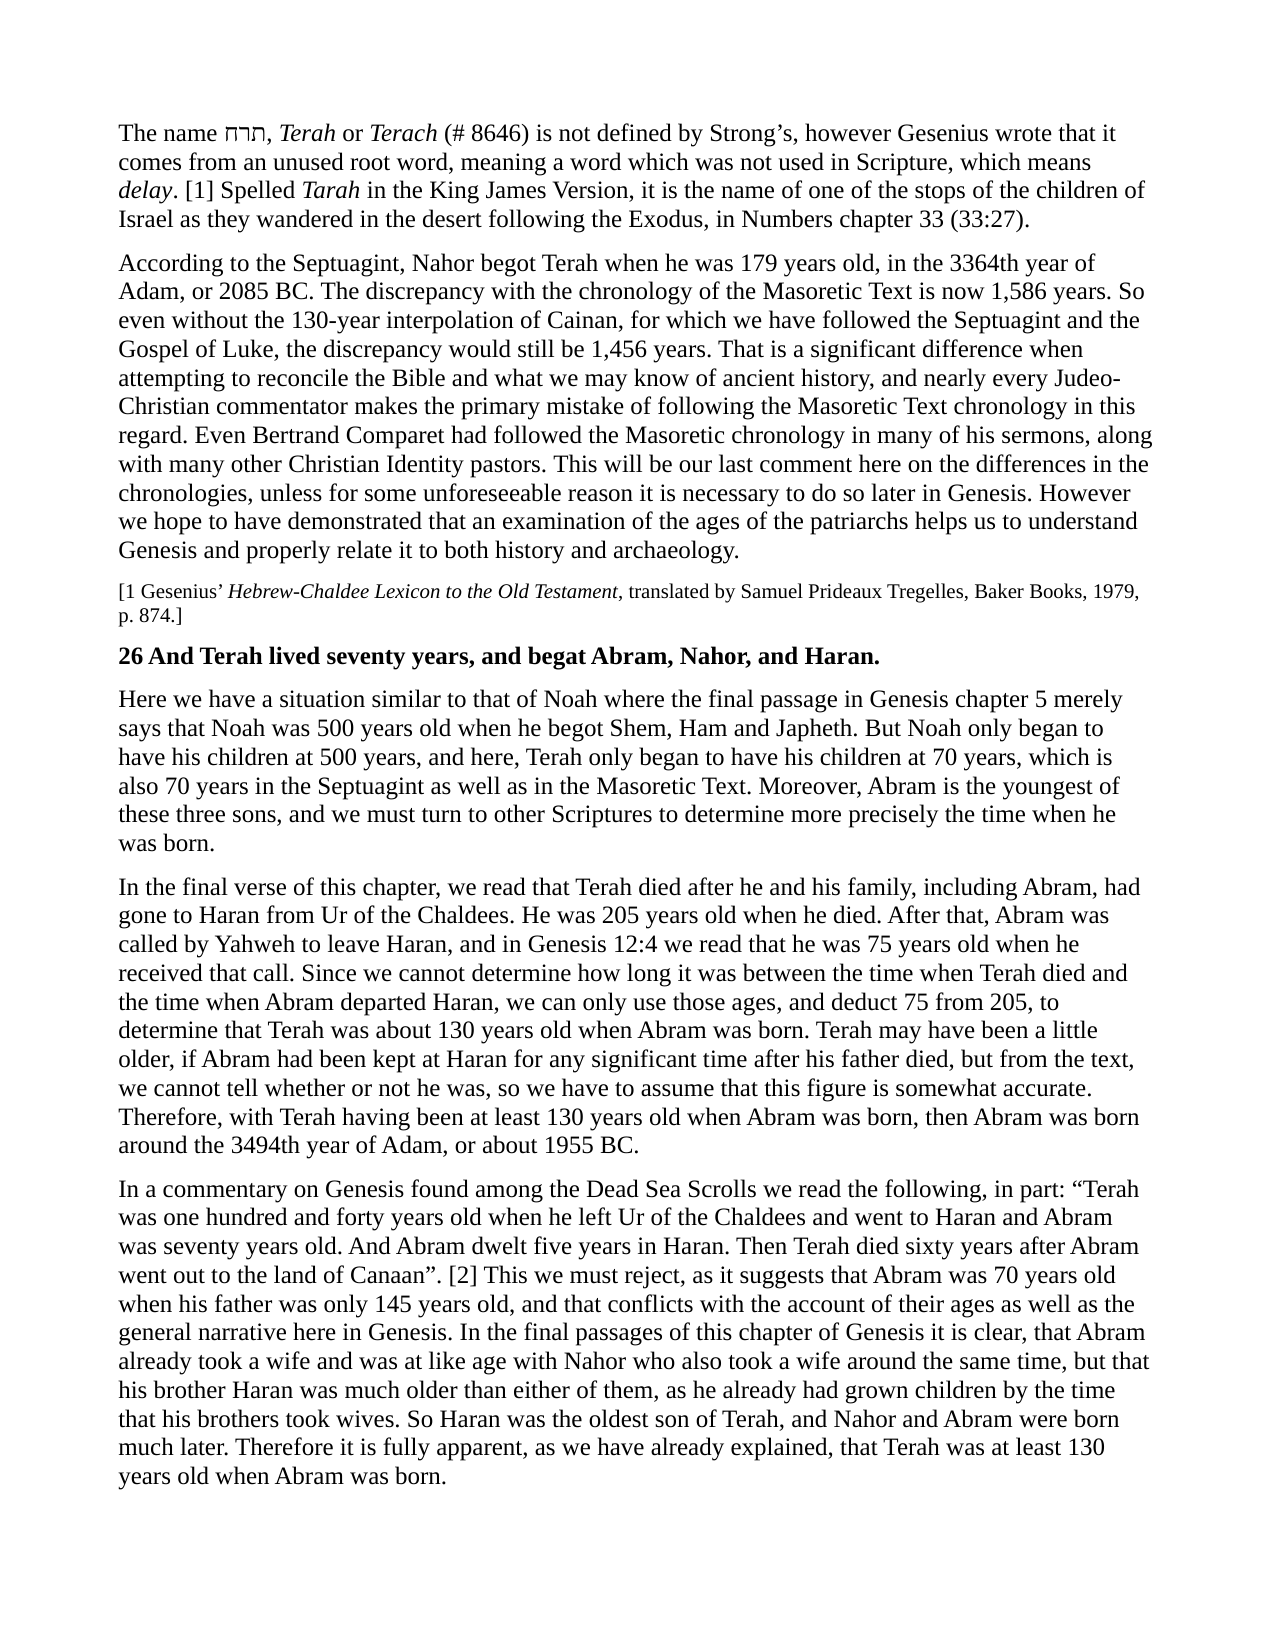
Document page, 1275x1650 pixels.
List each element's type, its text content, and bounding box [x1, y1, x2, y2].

text [1 Gesenius’ Hebrew-Chaldee Lexicon to the Old Testament, translated by Samuel Prideaux Tregelles, Baker Books, 1979, p. 874.] [118, 578, 1157, 627]
text 26 And Terah lived seventy years, and begat Abram, Nahor, and Haran. [118, 641, 1157, 670]
text In the final verse of this chapter, we read that Terah died after he and his family, including Abram, had gone to Haran from Ur of the Chaldees. He was 205 years old when he died. After that, Abram was called by Yahweh to leave Haran, and in Genesis 12:4 we read that he was 75 years old when he received that call. Since we cannot determine how long it was between the time when Terah died and the time when Abram departed Haran, we can only use those ages, and deduct 75 from 205, to determine that Terah was about 130 years old when Abram was born. Terah may have been a little older, if Abram had been kept at Haran for any significant time after his father died, but from the text, we cannot tell whether or not he was, so we have to assume that this figure is somewhat accurate. Therefore, with Terah having been at least 130 years old when Abram was born, then Abram was born around the 3494th year of Adam, or about 1955 BC. [118, 872, 1157, 1159]
text The name תרח, Terah or Terach (# 8646) is not defined by Strong’s, however Gesenius wrote that it comes from an unused root word, meaning a word which was not used in Scripture, which means delay. [1] Spelled Tarah in the King James Version, it is the name of one of the stops of the children of Israel as they wandered in the desert following the Exodus, in Numbers chapter 33 (33:27). [118, 118, 1157, 233]
text According to the Septuagint, Nahor begot Terah when he was 179 years old, in the 3364th year of Adam, or 2085 BC. The discrepancy with the chronology of the Masoretic Text is now 1,586 years. So even without the 130-year interpolation of Cainan, for which we have followed the Septuagint and the Gospel of Luke, the discrepancy would still be 1,456 years. That is a significant difference when attempting to reconcile the Bible and what we may know of ancient history, and nearly every Judeo-Christian commentator makes the primary mistake of following the Masoretic Text chronology in this regard. Even Bertrand Comparet had followed the Masoretic chronology in many of his sermons, along with many other Christian Identity pastors. This will be our last comment here on the differences in the chronologies, unless for some unforeseeable reason it is necessary to do so later in Genesis. However we hope to have demonstrated that an examination of the ages of the patriarchs helps us to understand Genesis and properly relate it to both history and archaeology. [118, 248, 1157, 564]
text In a commentary on Genesis found among the Dead Sea Scrolls we read the following, in part: “Terah was one hundred and forty years old when he left Ur of the Chaldees and went to Haran and Abram was seventy years old. And Abram dwelt five years in Haran. Then Terah died sixty years after Abram went out to the land of Canaan”. [2] This we must reject, as it suggests that Abram was 70 years old when his father was only 145 years old, and that conflicts with the account of their ages as well as the general narrative here in Genesis. In the final passages of this chapter of Genesis it is clear, that Abram already took a wife and was at like age with Nahor who also took a wife around the same time, but that his brother Haran was much older than either of them, as he already had grown children by the time that his brothers took wives. So Haran was the oldest son of Terah, and Nahor and Abram were born much later. Therefore it is fully apparent, as we have already explained, that Terah was at least 130 years old when Abram was born. [118, 1174, 1157, 1490]
text Here we have a situation similar to that of Noah where the final passage in Genesis chapter 5 merely says that Noah was 500 years old when he begot Shem, Ham and Japheth. But Noah only began to have his children at 500 years, and here, Terah only began to have his children at 70 years, which is also 70 years in the Septuagint as well as in the Masoretic Text. Moreover, Abram is the youngest of these three sons, and we must turn to other Scriptures to determine more precisely the time when he was born. [118, 684, 1157, 857]
